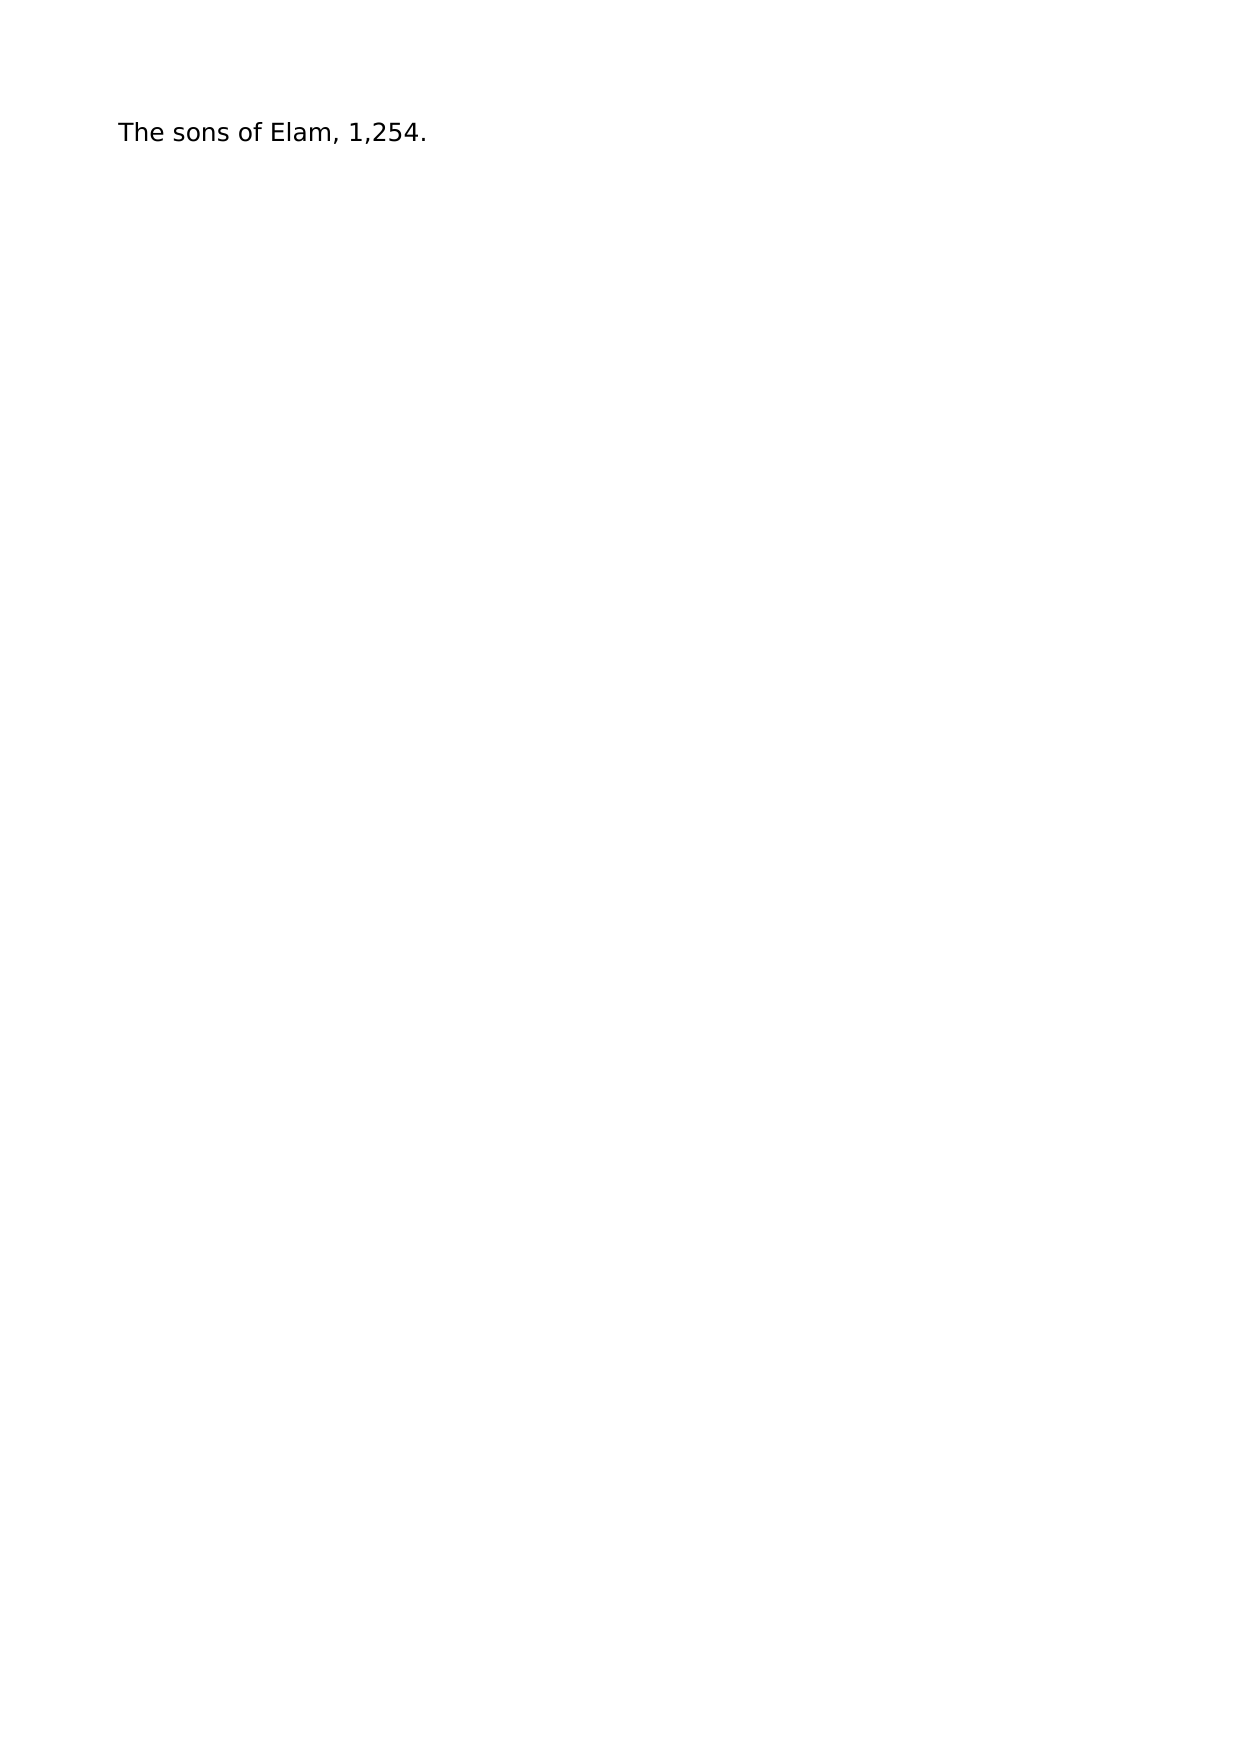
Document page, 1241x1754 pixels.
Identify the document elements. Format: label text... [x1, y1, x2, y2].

text The sons of Elam, 1,254. [118, 118, 1122, 147]
